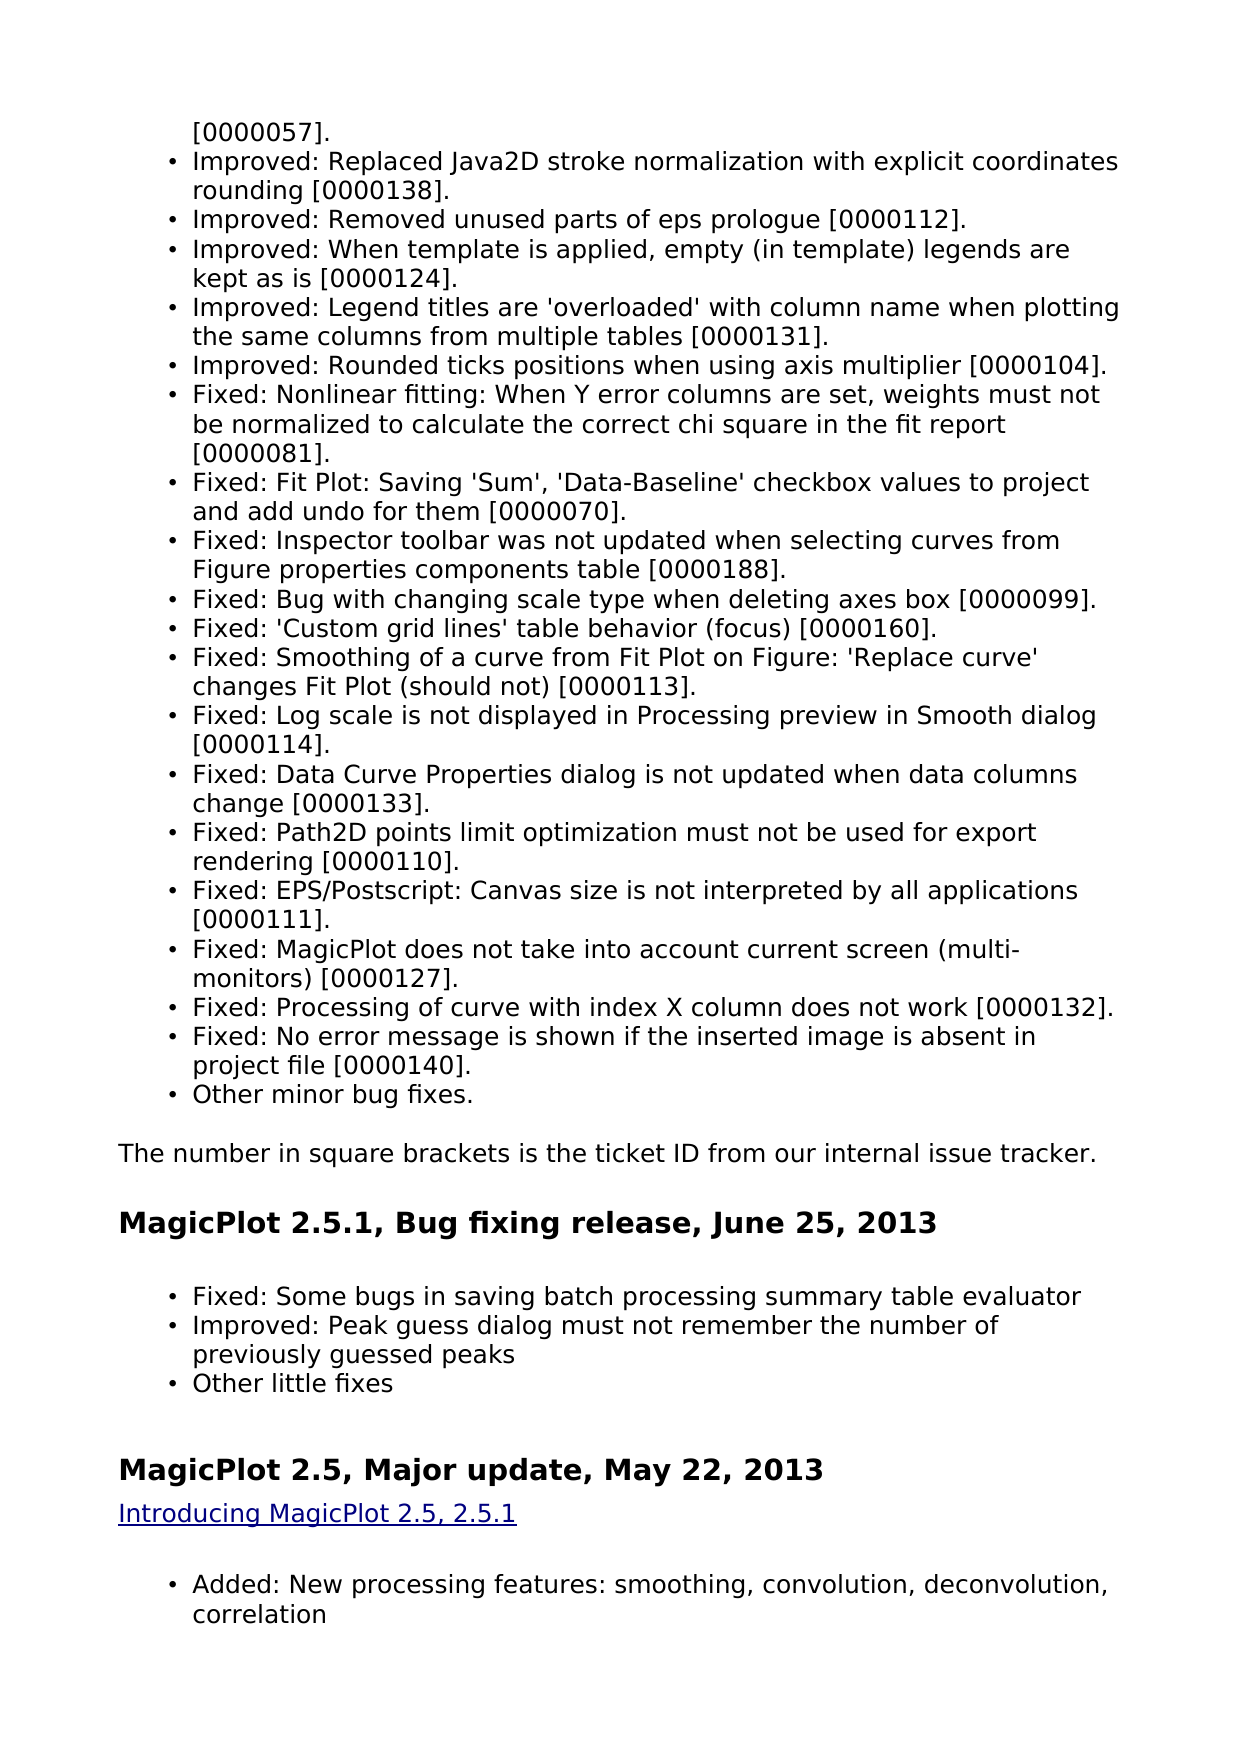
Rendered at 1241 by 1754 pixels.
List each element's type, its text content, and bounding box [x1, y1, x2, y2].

list Fixed: Log scale is not displayed in Processing preview in Smooth dialog [0000114]. [177, 701, 1122, 760]
list Fixed: 'Custom grid lines' table behavior (focus) [0000160]. [177, 614, 1122, 643]
list Improved: Rounded ticks positions when using axis multiplier [0000104]. [177, 351, 1122, 381]
list Fixed: Processing of curve with index X column does not work [0000132]. [177, 993, 1122, 1022]
list Fixed: Data Curve Properties dialog is not updated when data columns change [0000133]. [177, 760, 1122, 818]
list Other minor bug fixes. [177, 1081, 1122, 1110]
list Improved: Legend titles are 'overloaded' with column name when plotting the same columns from multiple tables [0000131]. [177, 293, 1122, 351]
list Fixed: EPS/Postscript: Canvas size is not interpreted by all applications [0000111]. [177, 876, 1122, 935]
list Fixed: MagicPlot does not take into account current screen (multi-monitors) [0000127]. [177, 935, 1122, 993]
list Fixed: Some bugs in saving batch processing summary table evaluator [177, 1282, 1122, 1311]
subtitle MagicPlot 2.5, Major update, May 22, 2013 [118, 1453, 1122, 1487]
list Fixed: Smoothing of a curve from Fit Plot on Figure: 'Replace curve' changes Fit Plot (should not) [0000113]. [177, 643, 1122, 701]
list [0000057]. [177, 118, 1122, 147]
list Fixed: Nonlinear fitting: When Y error columns are set, weights must not be normalized to calculate the correct chi square in the fit report [0000081]. [177, 381, 1122, 468]
list Improved: Replaced Java2D stroke normalization with explicit coordinates rounding [0000138]. [177, 147, 1122, 206]
list Fixed: Inspector toolbar was not updated when selecting curves from Figure properties components table [0000188]. [177, 526, 1122, 585]
text Introducing MagicPlot 2.5, 2.5.1 [118, 1499, 1122, 1529]
list Other little fixes [177, 1369, 1122, 1398]
list Fixed: No error message is shown if the inserted image is absent in project file [0000140]. [177, 1022, 1122, 1081]
list Improved: Peak guess dialog must not remember the number of previously guessed peaks [177, 1311, 1122, 1369]
list Improved: Removed unused parts of eps prologue [0000112]. [177, 206, 1122, 235]
subtitle MagicPlot 2.5.1, Bug fixing release, June 25, 2013 [118, 1206, 1122, 1240]
list Added: New processing features: smoothing, convolution, deconvolution, correlation [177, 1571, 1122, 1629]
list Improved: When template is applied, empty (in template) legends are kept as is [0000124]. [177, 235, 1122, 293]
text The number in square brackets is the ticket ID from our internal issue tracker. [118, 1139, 1122, 1168]
list Fixed: Fit Plot: Saving 'Sum', 'Data-Baseline' checkbox values to project and add undo for them [0000070]. [177, 468, 1122, 526]
list Fixed: Bug with changing scale type when deleting axes box [0000099]. [177, 585, 1122, 614]
list Fixed: Path2D points limit optimization must not be used for export rendering [0000110]. [177, 818, 1122, 876]
